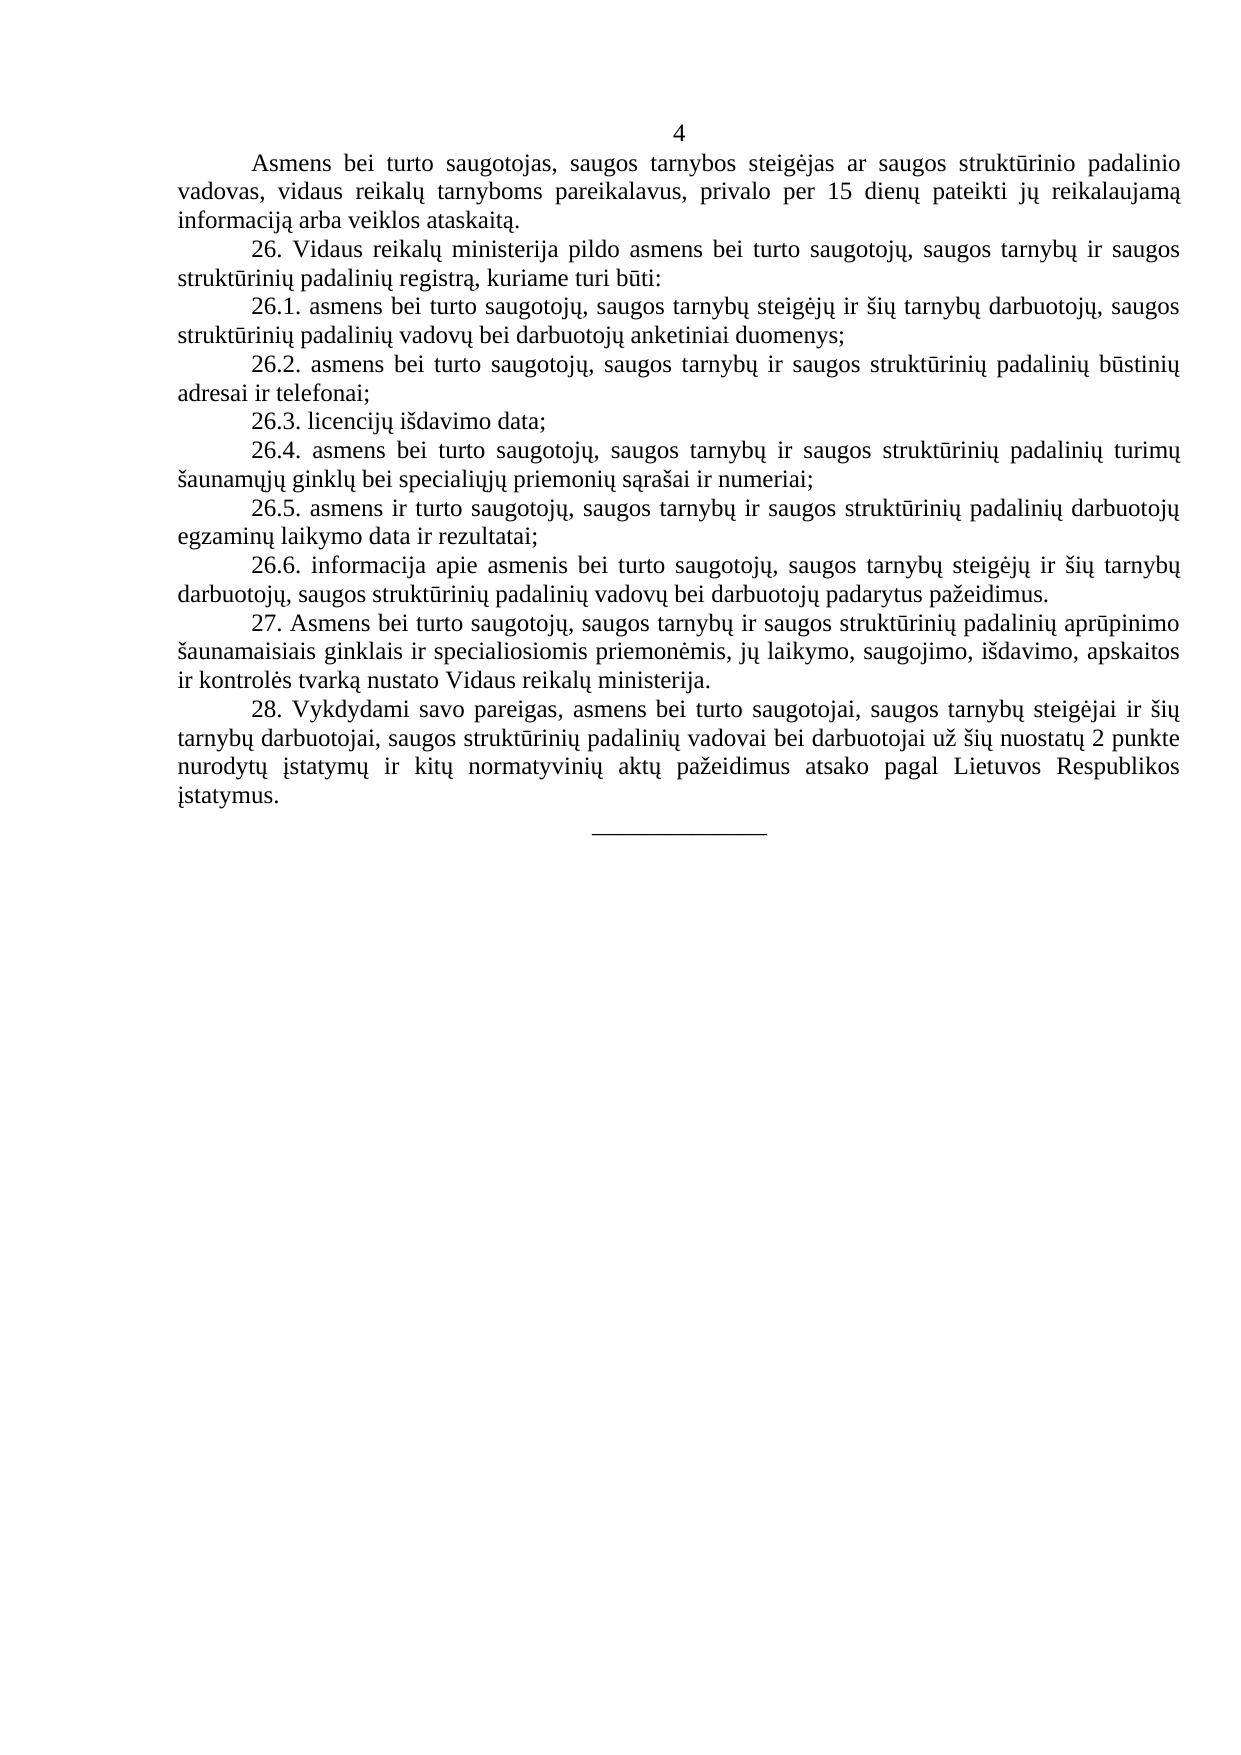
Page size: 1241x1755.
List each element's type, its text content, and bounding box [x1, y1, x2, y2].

text 26.1. asmens bei turto saugotojų, saugos tarnybų steigėjų ir šių tarnybų darbuotojų, saugos struktūrinių padalinių vadovų bei darbuotojų anketiniai duomenys; [177, 291, 1181, 349]
text 26.3. licencijų išdavimo data; [177, 406, 1181, 435]
text 26. Vidaus reikalų ministerija pildo asmens bei turto saugotojų, saugos tarnybų ir saugos struktūrinių padalinių registrą, kuriame turi būti: [177, 234, 1181, 291]
text ______________ [177, 809, 1181, 838]
text 26.5. asmens ir turto saugotojų, saugos tarnybų ir saugos struktūrinių padalinių darbuotojų egzaminų laikymo data ir rezultatai; [177, 493, 1181, 550]
text 28. Vykdydami savo pareigas, asmens bei turto saugotojai, saugos tarnybų steigėjai ir šių tarnybų darbuotojai, saugos struktūrinių padalinių vadovai bei darbuotojai už šių nuostatų 2 punkte nurodytų įstatymų ir kitų normatyvinių aktų pažeidimus atsako pagal Lietuvos Respublikos įstatymus. [177, 694, 1181, 809]
text Asmens bei turto saugotojas, saugos tarnybos steigėjas ar saugos struktūrinio padalinio vadovas, vidaus reikalų tarnyboms pareikalavus, privalo per 15 dienų pateikti jų reikalaujamą informaciją arba veiklos ataskaitą. [177, 148, 1181, 234]
text 26.6. informacija apie asmenis bei turto saugotojų, saugos tarnybų steigėjų ir šių tarnybų darbuotojų, saugos struktūrinių padalinių vadovų bei darbuotojų padarytus pažeidimus. [177, 550, 1181, 608]
text 26.4. asmens bei turto saugotojų, saugos tarnybų ir saugos struktūrinių padalinių turimų šaunamųjų ginklų bei specialiųjų priemonių sąrašai ir numeriai; [177, 435, 1181, 493]
text 27. Asmens bei turto saugotojų, saugos tarnybų ir saugos struktūrinių padalinių aprūpinimo šaunamaisiais ginklais ir specialiosiomis priemonėmis, jų laikymo, saugojimo, išdavimo, apskaitos ir kontrolės tvarką nustato Vidaus reikalų ministerija. [177, 608, 1181, 694]
text 26.2. asmens bei turto saugotojų, saugos tarnybų ir saugos struktūrinių padalinių būstinių adresai ir telefonai; [177, 349, 1181, 406]
